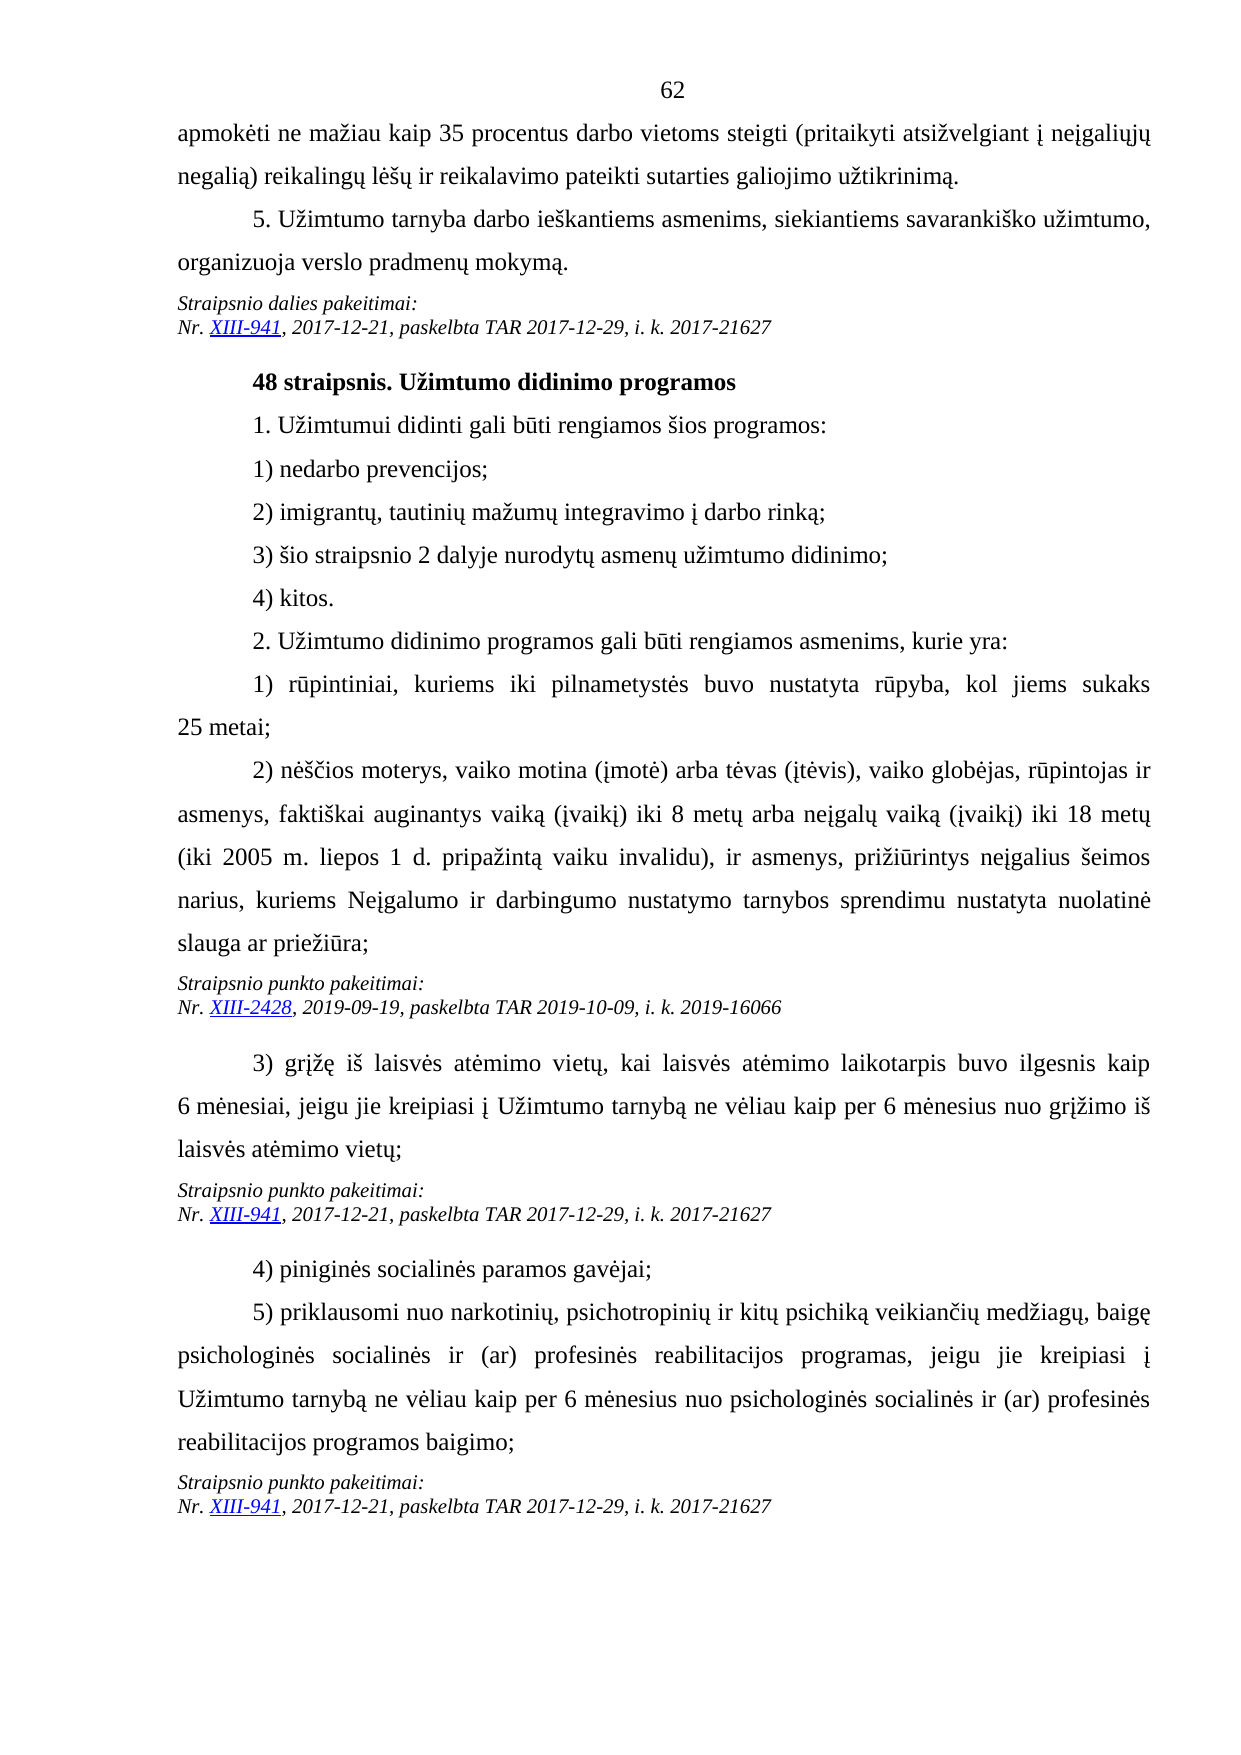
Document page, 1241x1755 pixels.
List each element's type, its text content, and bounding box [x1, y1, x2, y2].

text 5. Užimtumo tarnyba darbo ieškantiems asmenims, siekiantiems savarankiško užimtumo, organizuoja verslo pradmenų mokymą. [177, 204, 1152, 276]
text 48 straipsnis. Užimtumo didinimo programos [177, 367, 1152, 396]
text 1) nedarbo prevencijos; [177, 454, 1152, 482]
text 2. Užimtumo didinimo programos gali būti rengiamos asmenims, kurie yra: [177, 626, 1152, 655]
text 1. Užimtumui didinti gali būti rengiamos šios programos: [177, 411, 1152, 439]
text apmokėti ne mažiau kaip 35 procentus darbo vietoms steigti (pritaikyti atsižvelgiant į neįgaliųjų negalią) reikalingų lėšų ir reikalavimo pateikti sutarties galiojimo užtikrinimą. [177, 118, 1152, 190]
text 2) nėščios moterys, vaiko motina (įmotė) arba tėvas (įtėvis), vaiko globėjas, rūpintojas ir asmenys, faktiškai auginantys vaiką (įvaikį) iki 8 metų arba neįgalų vaiką (įvaikį) iki 18 metų (iki 2005 m. liepos 1 d. pripažintą vaiku invalidu), ir asmenys, prižiūrintys neįgalius šeimos narius, kuriems Neįgalumo ir darbingumo nustatymo tarnybos sprendimu nustatyta nuolatinė slauga ar priežiūra; [177, 756, 1152, 957]
text Nr. XIII-941, 2017-12-21, paskelbta TAR 2017-12-29, i. k. 2017-21627 [177, 1202, 1152, 1226]
text 3) grįžę iš laisvės atėmimo vietų, kai laisvės atėmimo laikotarpis buvo ilgesnis kaip 6 mėnesiai, jeigu jie kreipiasi į Užimtumo tarnybą ne vėliau kaip per 6 mėnesius nuo grįžimo iš laisvės atėmimo vietų; [177, 1048, 1152, 1163]
text 4) piniginės socialinės paramos gavėjai; [177, 1254, 1152, 1283]
text 5) priklausomi nuo narkotinių, psichotropinių ir kitų psichiką veikiančių medžiagų, baigę psichologinės socialinės ir (ar) profesinės reabilitacijos programas, jeigu jie kreipiasi į Užimtumo tarnybą ne vėliau kaip per 6 mėnesius nuo psichologinės socialinės ir (ar) profesinės reabilitacijos programos baigimo; [177, 1297, 1152, 1456]
text Straipsnio punkto pakeitimai: [177, 1470, 1152, 1494]
text Straipsnio punkto pakeitimai: [177, 1177, 1152, 1202]
text 1) rūpintiniai, kuriems iki pilnametystės buvo nustatyta rūpyba, kol jiems sukaks 25 metai; [177, 669, 1152, 741]
text Straipsnio punkto pakeitimai: [177, 971, 1152, 995]
text Nr. XIII-941, 2017-12-21, paskelbta TAR 2017-12-29, i. k. 2017-21627 [177, 315, 1152, 339]
text Nr. XIII-2428, 2019-09-19, paskelbta TAR 2019-10-09, i. k. 2019-16066 [177, 995, 1152, 1019]
text 4) kitos. [177, 583, 1152, 612]
text Nr. XIII-941, 2017-12-21, paskelbta TAR 2017-12-29, i. k. 2017-21627 [177, 1494, 1152, 1518]
text 2) imigrantų, tautinių mažumų integravimo į darbo rinką; [177, 497, 1152, 526]
text Straipsnio dalies pakeitimai: [177, 291, 1152, 315]
text 3) šio straipsnio 2 dalyje nurodytų asmenų užimtumo didinimo; [177, 540, 1152, 569]
